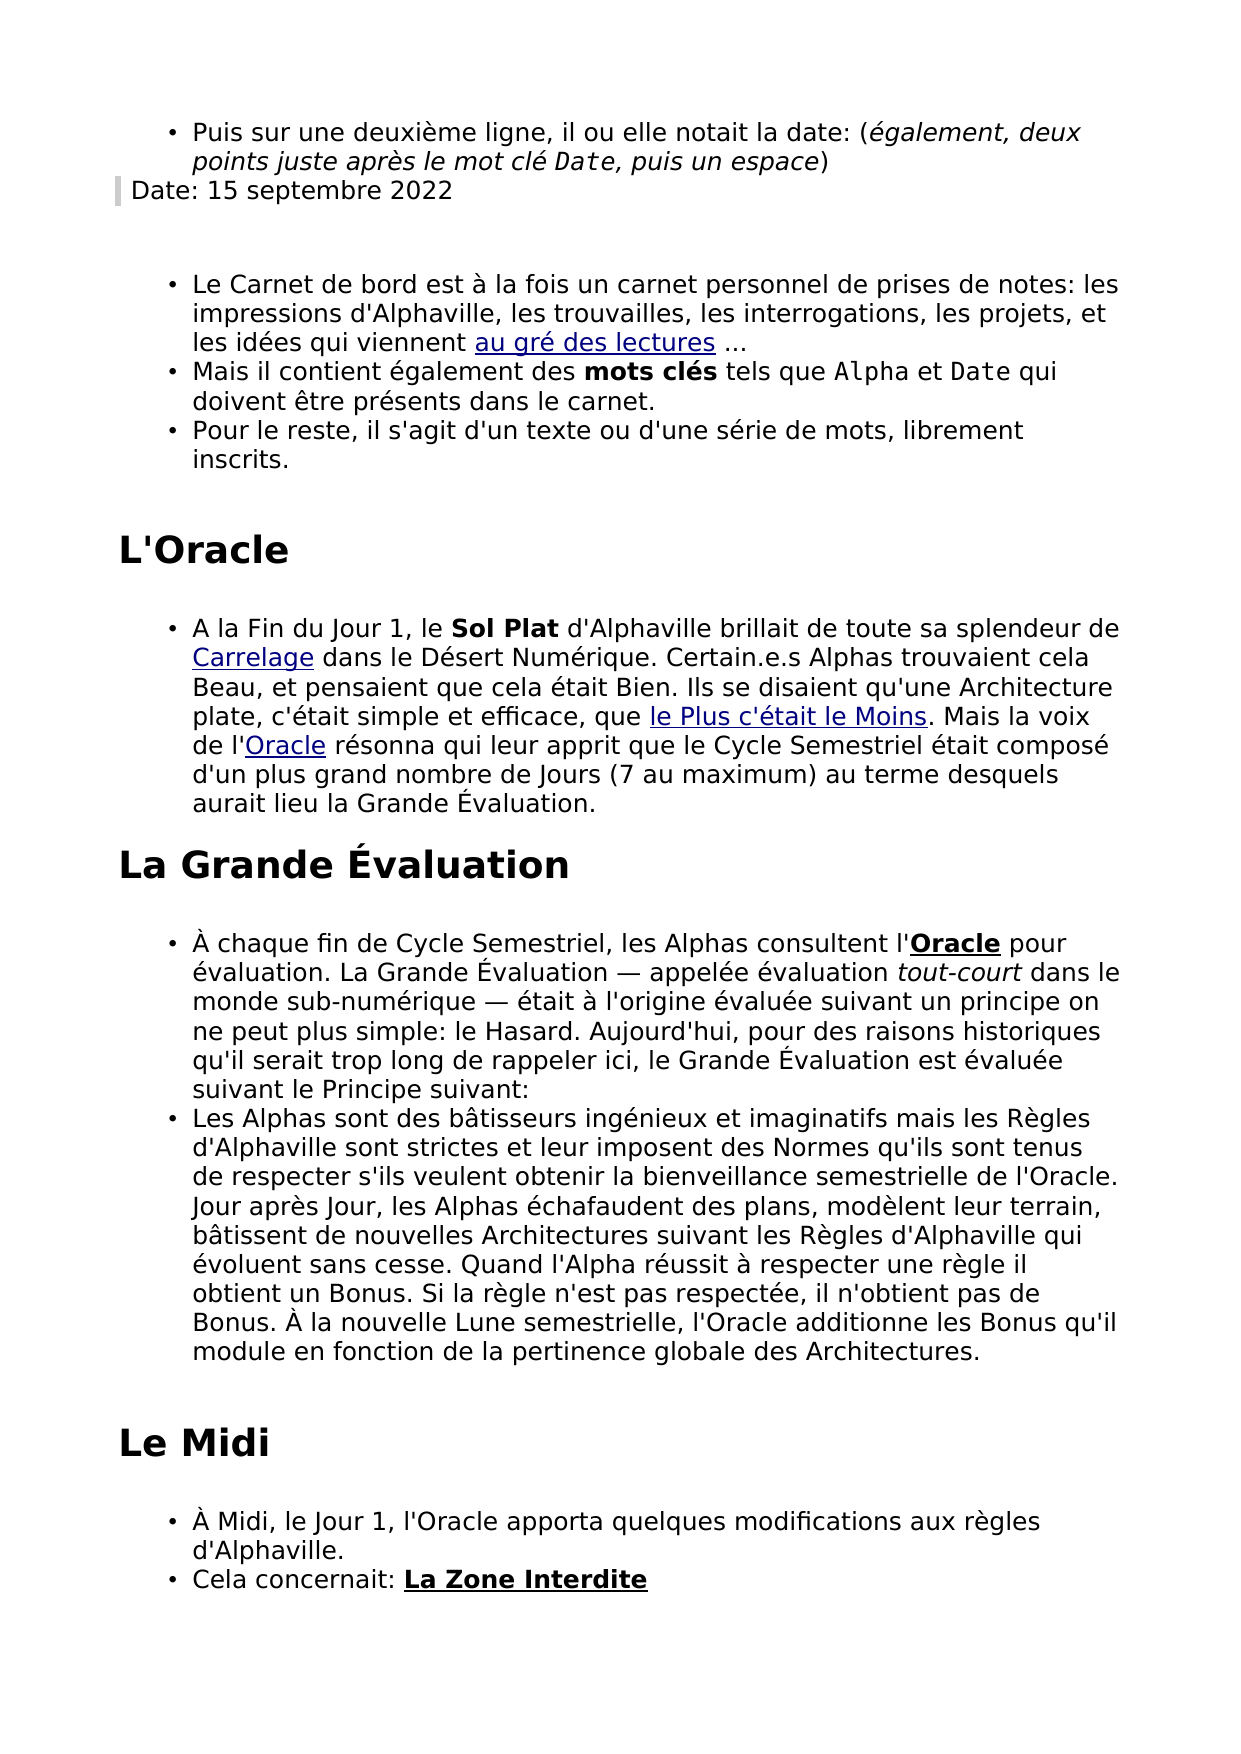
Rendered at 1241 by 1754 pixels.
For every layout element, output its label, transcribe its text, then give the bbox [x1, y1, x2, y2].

list Le Carnet de bord est à la fois un carnet personnel de prises de notes: les impressions d'Alphaville, les trouvailles, les interrogations, les projets, et les idées qui viennent au gré des lectures ... [177, 270, 1122, 358]
list Cela concernait: La Zone Interdite [177, 1565, 1122, 1594]
subtitle L'Oracle [118, 529, 1122, 572]
list Les Alphas sont des bâtisseurs ingénieux et imaginatifs mais les Règles d'Alphaville sont strictes et leur imposent des Normes qu'ils sont tenus de respecter s'ils veulent obtenir la bienveillance semestrielle de l'Oracle. Jour après Jour, les Alphas échafaudent des plans, modèlent leur terrain, bâtissent de nouvelles Architectures suivant les Règles d'Alphaville qui évoluent sans cesse. Quand l'Alpha réussit à respecter une règle il obtient un Bonus. Si la règle n'est pas respectée, il n'obtient pas de Bonus. À la nouvelle Lune semestrielle, l'Oracle additionne les Bonus qu'il module en fonction de la pertinence globale des Architectures. [177, 1104, 1122, 1367]
list A la Fin du Jour 1, le Sol Plat d'Alphaville brillait de toute sa splendeur de Carrelage dans le Désert Numérique. Certain.e.s Alphas trouvaient cela Beau, et pensaient que cela était Bien. Ils se disaient qu'une Architecture plate, c'était simple et efficace, que le Plus c'était le Moins. Mais la voix de l'Oracle résonna qui leur apprit que le Cycle Semestriel était composé d'un plus grand nombre de Jours (7 au maximum) au terme desquels aurait lieu la Grande Évaluation. [177, 614, 1122, 818]
table_header Date: 15 septembre 2022 [121, 176, 1122, 206]
list À chaque fin de Cycle Semestriel, les Alphas consultent l'Oracle pour évaluation. La Grande Évaluation — appelée évaluation tout-court dans le monde sub-numérique — était à l'origine évaluée suivant un principe on ne peut plus simple: le Hasard. Aujourd'hui, pour des raisons historiques qu'il serait trop long de rappeler ici, le Grande Évaluation est évaluée suivant le Principe suivant: [177, 929, 1122, 1104]
list Puis sur une deuxième ligne, il ou elle notait la date: (également, deux points juste après le mot clé Date, puis un espace) [177, 118, 1122, 176]
subtitle La Grande Évaluation [118, 843, 1122, 887]
subtitle Le Midi [118, 1421, 1122, 1465]
list Pour le reste, il s'agit d'un texte ou d'une série de mots, librement inscrits. [177, 416, 1122, 474]
list Mais il contient également des mots clés tels que Alpha et Date qui doivent être présents dans le carnet. [177, 358, 1122, 416]
list À Midi, le Jour 1, l'Oracle apporta quelques modifications aux règles d'Alphaville. [177, 1507, 1122, 1565]
